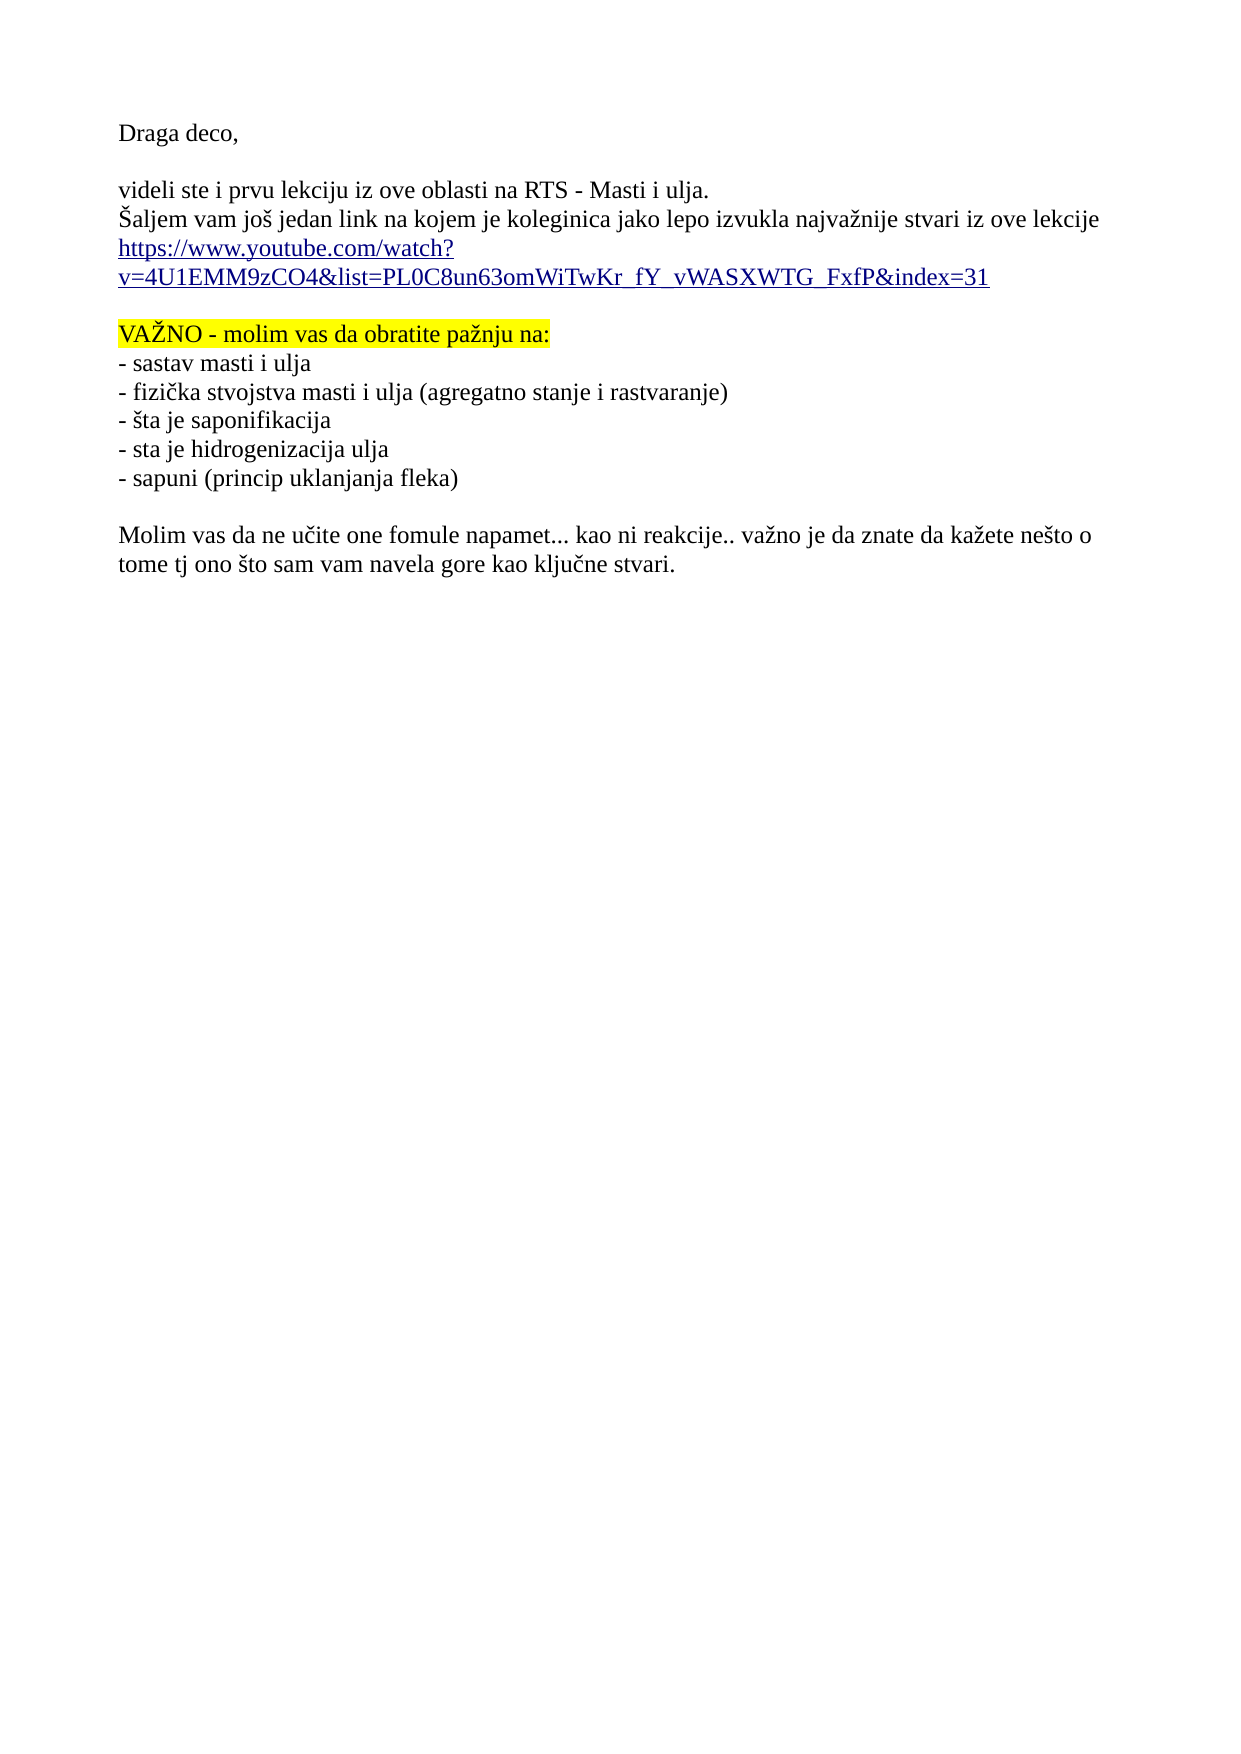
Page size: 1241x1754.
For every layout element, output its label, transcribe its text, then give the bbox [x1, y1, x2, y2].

text Molim vas da ne učite one fomule napamet... kao ni reakcije.. važno je da znate da kažete nešto o tome tj ono što sam vam navela gore kao ključne stvari. [118, 521, 1122, 578]
text - fizička stvojstva masti i ulja (agregatno stanje i rastvaranje) [118, 377, 1122, 406]
text videli ste i prvu lekciju iz ove oblasti na RTS - Masti i ulja. [118, 176, 1122, 204]
text Draga deco, [118, 118, 1122, 147]
text - sastav masti i ulja [118, 348, 1122, 377]
text - šta je saponifikacija [118, 406, 1122, 434]
text - sapuni (princip uklanjanja fleka) [118, 463, 1122, 492]
text VAŽNO - molim vas da obratite pažnju na: [118, 319, 1122, 348]
text Šaljem vam još jedan link na kojem je koleginica jako lepo izvukla najvažnije stvari iz ove lekcije https://www.youtube.com/watch?v=4U1EMM9zCO4&list=PL0C8un63omWiTwKr_fY_vWASXWTG_FxfP&index=31 [118, 204, 1122, 291]
text - sta je hidrogenizacija ulja [118, 434, 1122, 463]
